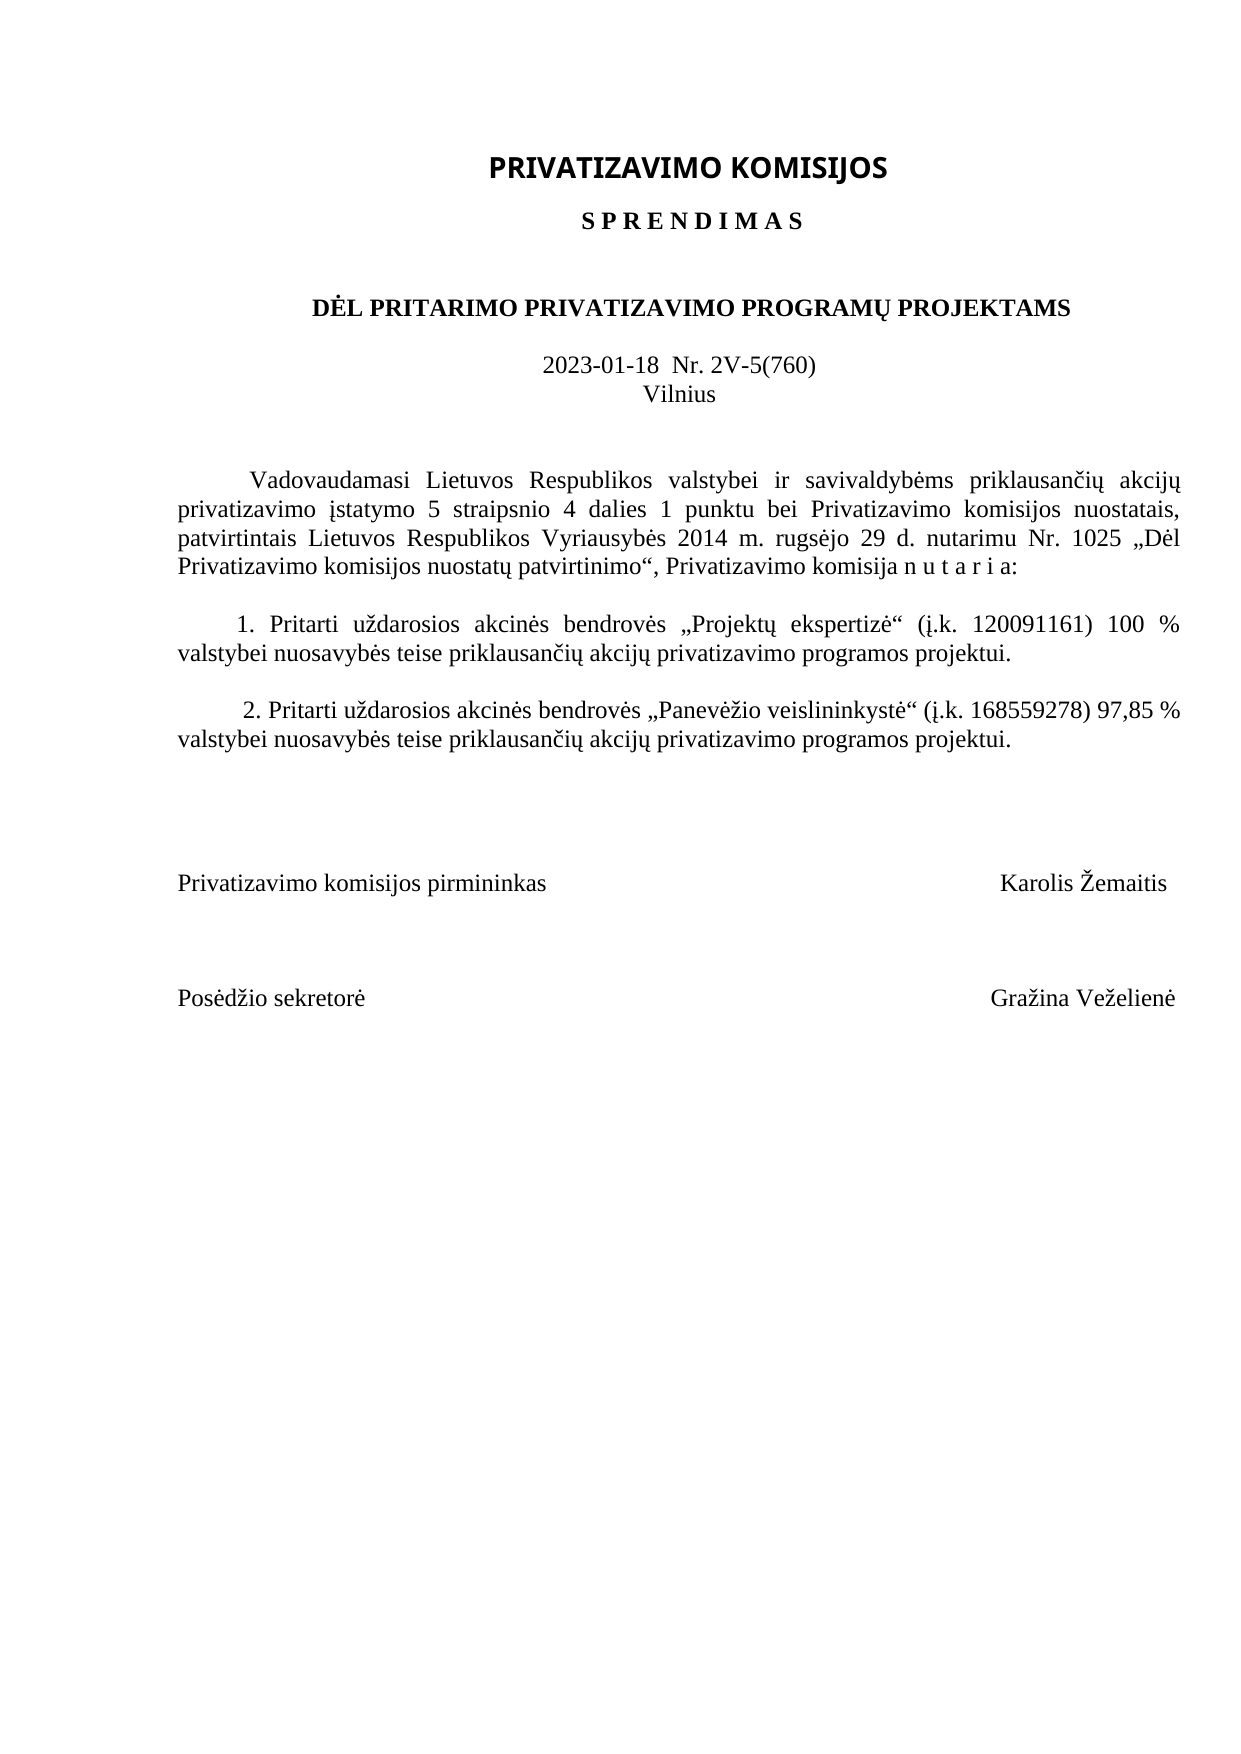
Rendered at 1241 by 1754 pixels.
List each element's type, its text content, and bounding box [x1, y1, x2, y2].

text 2. Pritarti uždarosios akcinės bendrovės „Panevėžio veislininkystė“ (į.k. 168559278) 97,85 % valstybei nuosavybės teise priklausančių akcijų privatizavimo programos projektui. [177, 695, 1181, 753]
text PRIVATIZAVIMO KOMISIJOS [177, 147, 1206, 187]
text Vilnius [177, 379, 1181, 408]
text Vadovaudamasi Lietuvos Respublikos valstybei ir savivaldybėms priklausančių akcijų privatizavimo įstatymo 5 straipsnio 4 dalies 1 punktu bei Privatizavimo komisijos nuostatais, patvirtintais Lietuvos Respublikos Vyriausybės 2014 m. rugsėjo 29 d. nutarimu Nr. 1025 „Dėl Privatizavimo komisijos nuostatų patvirtinimo“, Privatizavimo komisija n u t a r i a: [177, 465, 1181, 580]
text S P R E N D I M A S [177, 206, 1206, 235]
text 2023-01-18 Nr. 2V-5(760) [177, 350, 1181, 379]
text DĖL PRITARIMO PRIVATIZAVIMO PROGRAMŲ PROJEKTAMS [177, 293, 1206, 321]
text Privatizavimo komisijos pirmininkas Karolis Žemaitis [177, 868, 1208, 896]
text Posėdžio sekretorė Gražina Veželienė [177, 983, 1181, 1011]
text 1. Pritarti uždarosios akcinės bendrovės „Projektų ekspertizė“ (į.k. 120091161) 100 % valstybei nuosavybės teise priklausančių akcijų privatizavimo programos projektui. [177, 609, 1181, 666]
